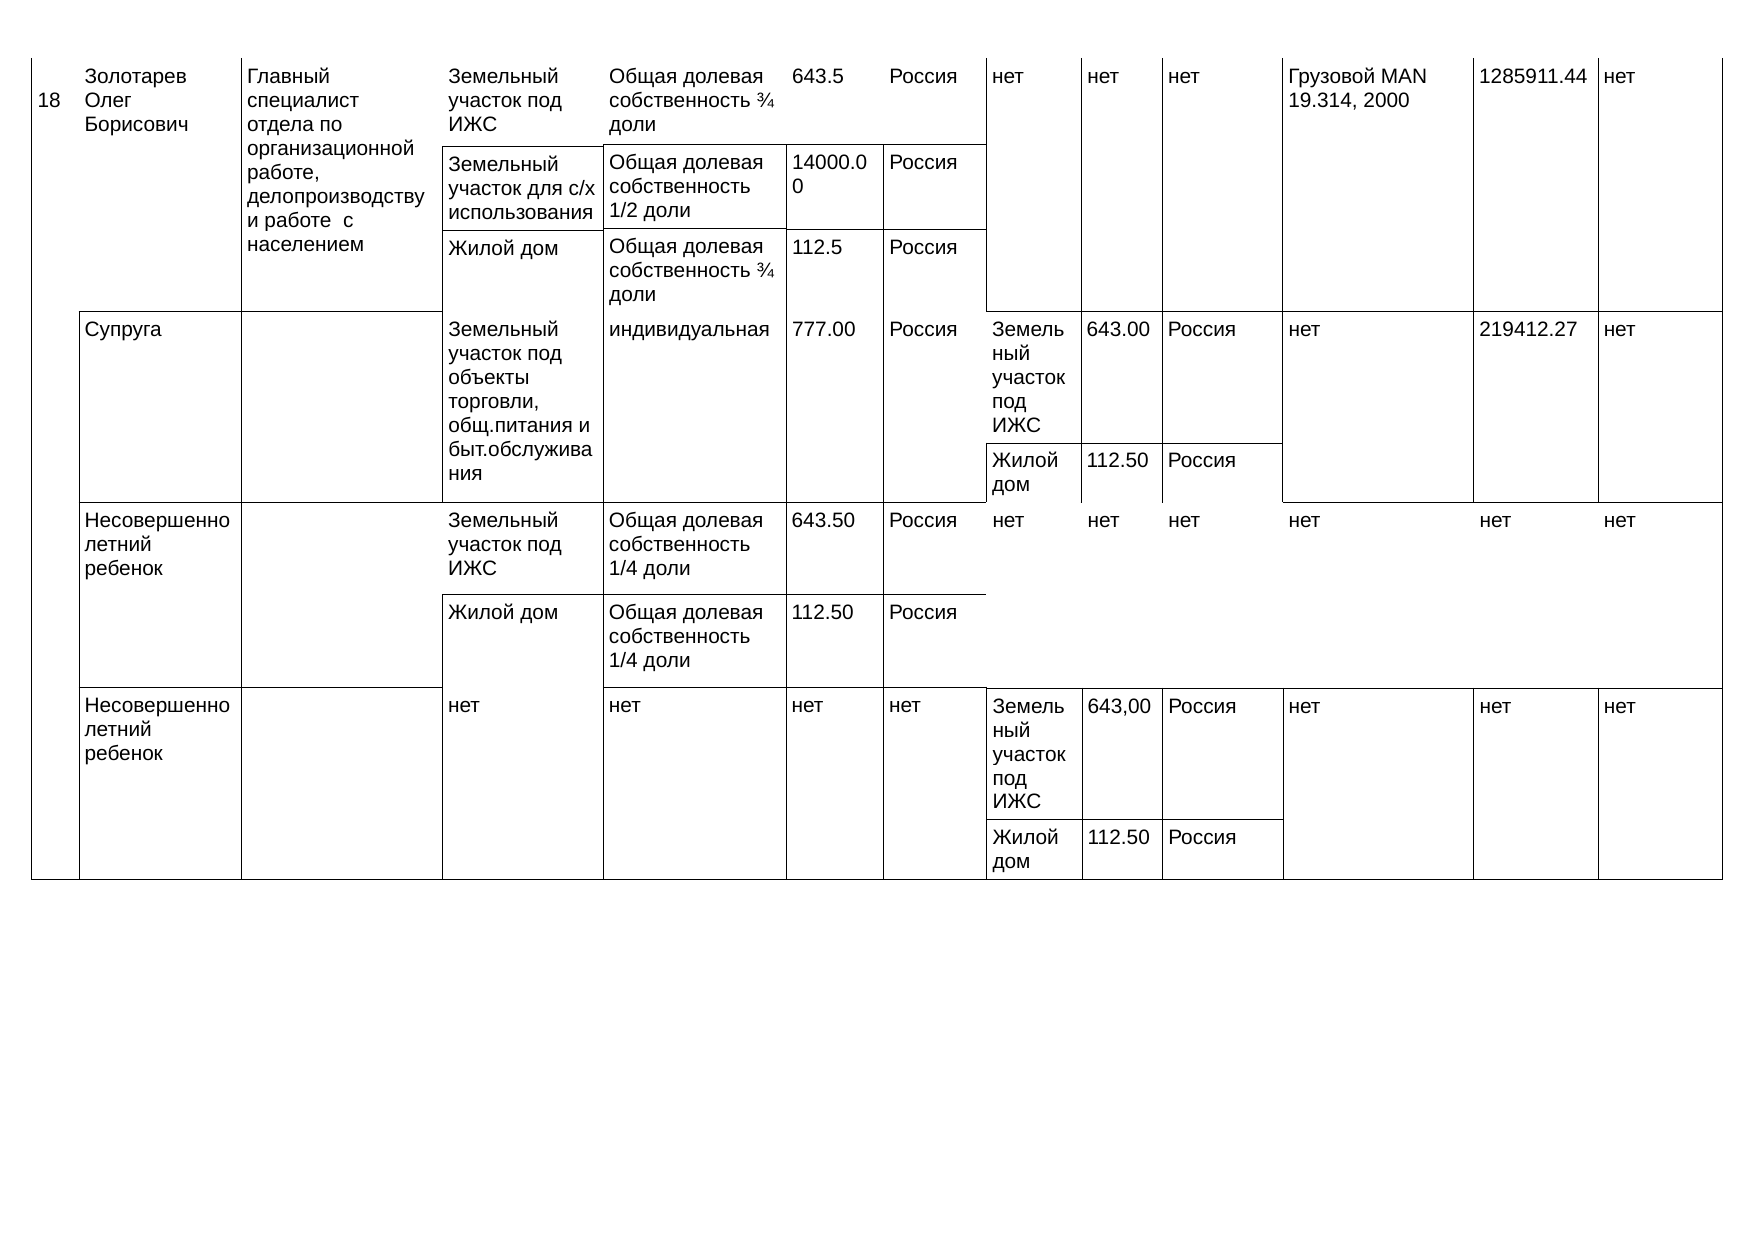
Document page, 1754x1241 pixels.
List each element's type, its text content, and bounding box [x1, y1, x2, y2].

table_header нет [1598, 503, 1722, 688]
table_cell 112,50 [1083, 820, 1162, 878]
table_cell 18 [32, 58, 79, 878]
table_cell Земельный участок под ИЖС [987, 689, 1082, 819]
table_cell Россия [884, 230, 986, 311]
table_cell нет [1284, 689, 1473, 878]
table_cell нет [1283, 312, 1473, 502]
table_header Россия [1163, 312, 1282, 442]
table_cell 1285911,44 [1474, 58, 1598, 311]
table_cell нет [1082, 58, 1162, 311]
table_header нет [986, 502, 1082, 688]
table_cell 112,5 [787, 230, 883, 311]
table_cell Главный специалист отдела по организационной работе, делопроизводству и работе с населением [242, 58, 442, 311]
table_header нет [1283, 503, 1473, 688]
table_cell Жилой дом [443, 595, 603, 687]
table_cell нет [1599, 689, 1722, 878]
table_header 643,50 [787, 503, 883, 594]
table_cell нет [1599, 312, 1722, 502]
table_header Россия [884, 503, 986, 594]
table_cell Общая долевая собственность ¾ доли [604, 229, 786, 311]
table_cell Общая долевая собственность 1/2 доли [604, 145, 786, 228]
table_cell нет [604, 688, 786, 878]
table_header Земельный участок под ИЖС [443, 58, 603, 146]
table_header нет [1474, 503, 1598, 688]
table_cell Общая долевая собственность 1/4 доли [604, 595, 786, 687]
table_cell нет [1474, 689, 1598, 878]
table_cell индивидуальная [604, 311, 786, 502]
table_cell Жилой дом [987, 444, 1081, 502]
table_cell нет [443, 687, 603, 878]
table_header Земельный участок под ИЖС [442, 503, 603, 594]
table_header Земельный участок под ИЖС [986, 312, 1081, 442]
table_cell 14000,00 [787, 145, 883, 229]
table_header [242, 503, 442, 687]
table_cell Грузовой MAN 19.314, 2000 [1283, 58, 1473, 311]
table_cell 219412,27 [1474, 312, 1598, 502]
table_cell 112,50 [787, 595, 883, 687]
table_cell Золотарев Олег Борисович [79, 58, 241, 311]
table_cell Россия [884, 595, 986, 687]
table_cell нет [1163, 58, 1282, 311]
table_cell нет [884, 688, 986, 878]
table_header 643,5 [786, 58, 883, 144]
table_cell Земельный участок для с/х использования [443, 147, 603, 229]
table_header Россия [884, 58, 986, 144]
table_cell нет [787, 688, 883, 878]
table_header Несовершеннолетний ребенок [80, 503, 241, 687]
table_cell Россия [884, 311, 986, 502]
table_cell Земельный участок под объекты торговли, общ.питания и быт.обслуживания [443, 311, 603, 502]
table_cell Россия [1163, 444, 1282, 502]
table_cell нет [987, 58, 1081, 311]
table_cell 643,00 [1083, 689, 1162, 819]
table_cell Россия [1163, 689, 1283, 819]
table_cell Жилой дом [443, 231, 603, 311]
table_header нет [1082, 502, 1162, 688]
table_cell Россия [1163, 820, 1283, 878]
table_cell 777,00 [787, 311, 883, 502]
table_cell Жилой дом [987, 820, 1082, 878]
table_header 643,00 [1082, 312, 1162, 442]
table_header Общая долевая собственность 1/4 доли [604, 503, 786, 594]
table_header Общая долевая собственность ¾ доли [603, 58, 786, 144]
table_cell Супруга [80, 312, 241, 502]
table_cell Несовершеннолетний ребенок [80, 688, 241, 878]
table_cell нет [1599, 58, 1722, 311]
table_cell Россия [884, 145, 986, 229]
table_header нет [1163, 502, 1283, 688]
table_cell [242, 688, 442, 878]
table_cell 112,50 [1082, 444, 1162, 502]
table_cell [242, 312, 442, 502]
